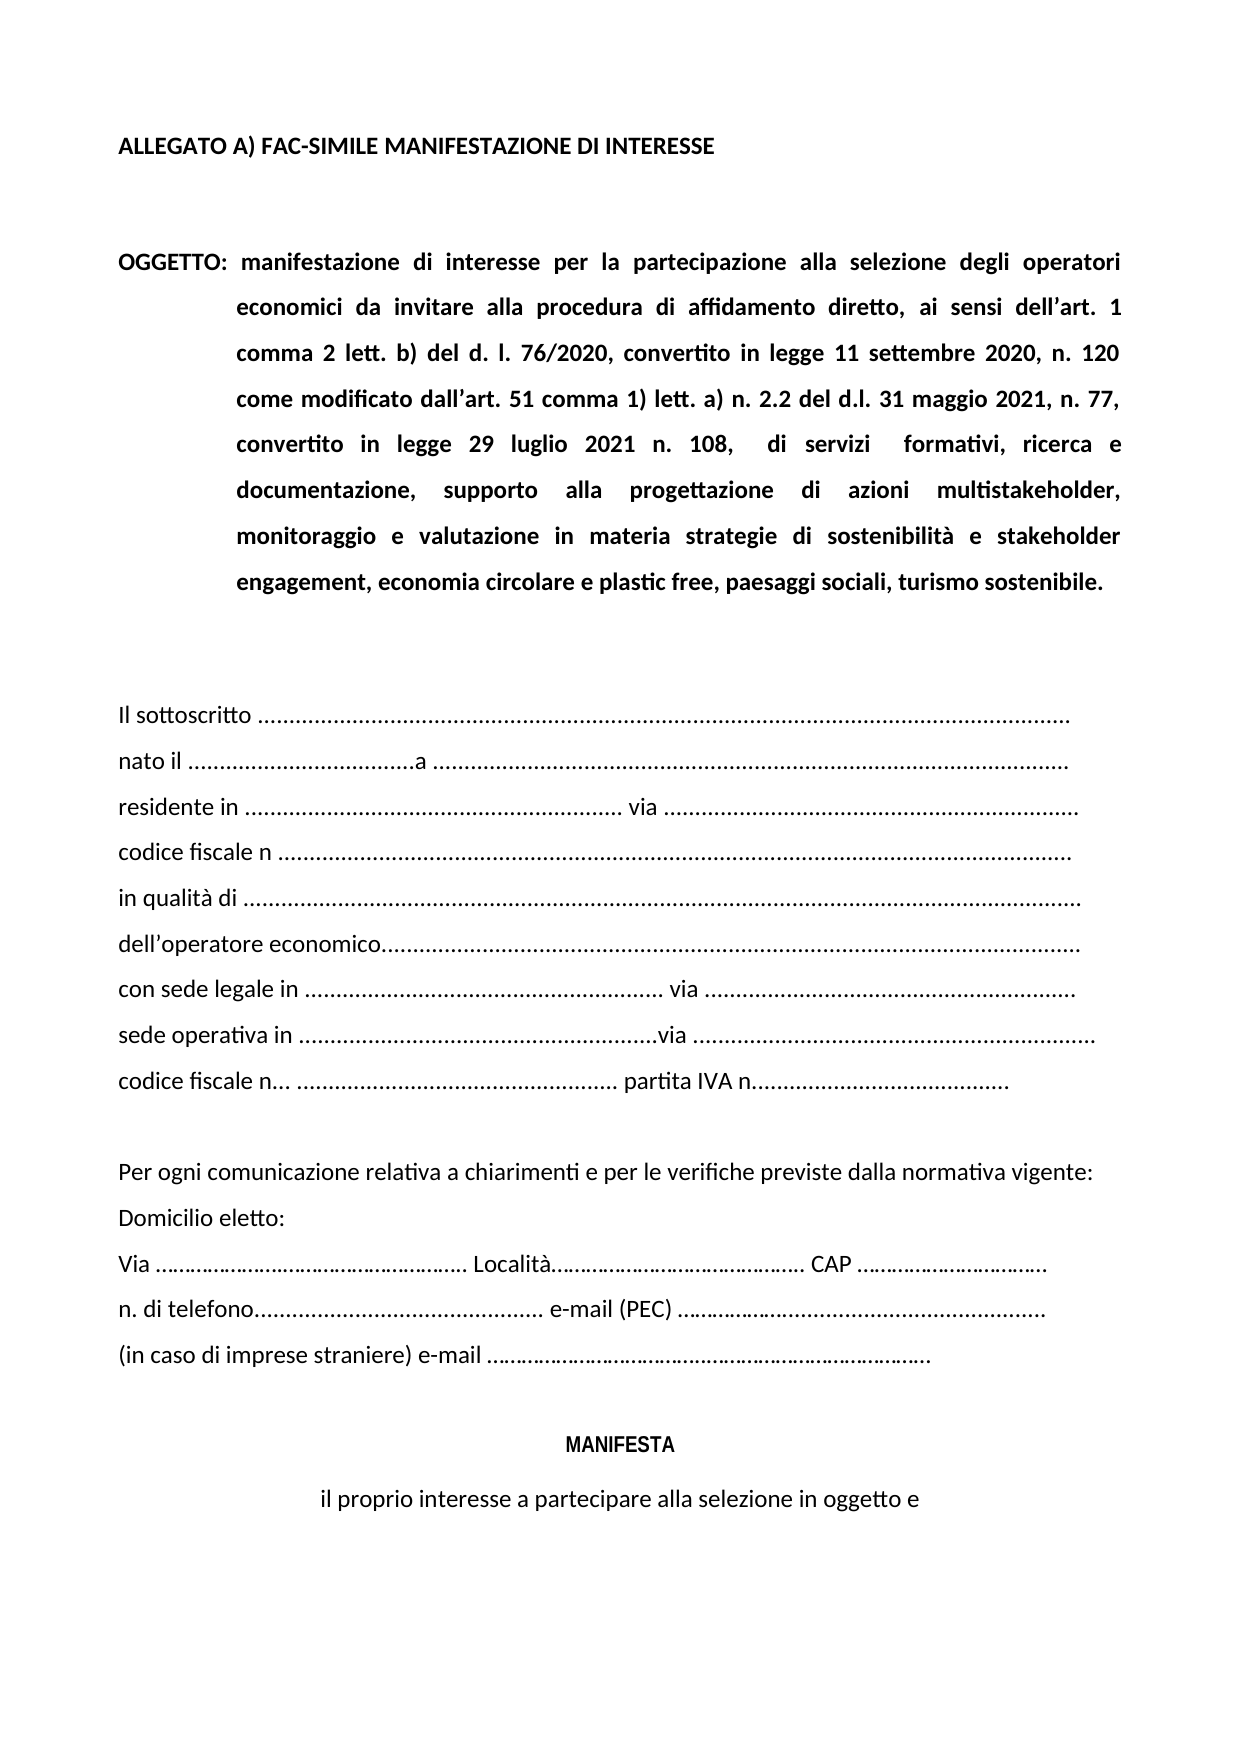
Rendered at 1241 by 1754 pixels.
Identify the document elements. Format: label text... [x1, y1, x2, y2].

text in qualità di ..................................................................................................................................... [118, 882, 1122, 913]
text il proprio interesse a partecipare alla selezione in oggetto e [118, 1483, 1122, 1514]
text codice fiscale n .............................................................................................................................. [118, 836, 1122, 867]
text dell’operatore economico............................................................................................................... [118, 928, 1122, 958]
text Domicilio eletto: [118, 1202, 1122, 1233]
text n. di telefono.............................................. e-mail (PEC) ……………….......................................... [118, 1294, 1122, 1324]
text Per ogni comunicazione relativa a chiarimenti e per le verifiche previste dalla normativa vigente: [118, 1156, 1122, 1187]
text nato il ....................................a ..................................................................................................... [118, 745, 1122, 775]
text MANIFESTA [118, 1431, 1122, 1457]
text residente in ............................................................ via .................................................................. [118, 791, 1122, 821]
text OGGETTO: manifestazione di interesse per la partecipazione alla selezione degli operatori economici da invitare alla procedura di affidamento diretto, ai sensi dell’art. 1 comma 2 lett. b) del d. l. 76/2020, convertito in legge 11 settembre 2020, n. 120 come modificato dall’art. 51 comma 1) lett. a) n. 2.2 del d.l. 31 maggio 2021, n. 77, convertito in legge 29 luglio 2021 n. 108, di servizi formativi, ricerca e documentazione, supporto alla progettazione di azioni multistakeholder, monitoraggio e valutazione in materia strategie di sostenibilità e stakeholder engagement, economia circolare e plastic free, paesaggi sociali, turismo sostenibile. [118, 246, 1122, 596]
text sede operativa in .........................................................via ................................................................ [118, 1019, 1122, 1050]
text Il sottoscritto ................................................................................................................................. [118, 699, 1122, 730]
text (in caso di imprese straniere) e-mail ………………………………..………………………………… [118, 1339, 1122, 1370]
text Via ………………….………………………….. Località…………………………………….. CAP …………………………… [118, 1248, 1122, 1278]
text con sede legale in ......................................................... via ........................................................... [118, 973, 1122, 1004]
text codice fiscale n... ................................................... partita IVA n......................................... [118, 1065, 1122, 1096]
text ALLEGATO A) FAC-SIMILE MANIFESTAZIONE DI INTERESSE [118, 130, 1122, 160]
